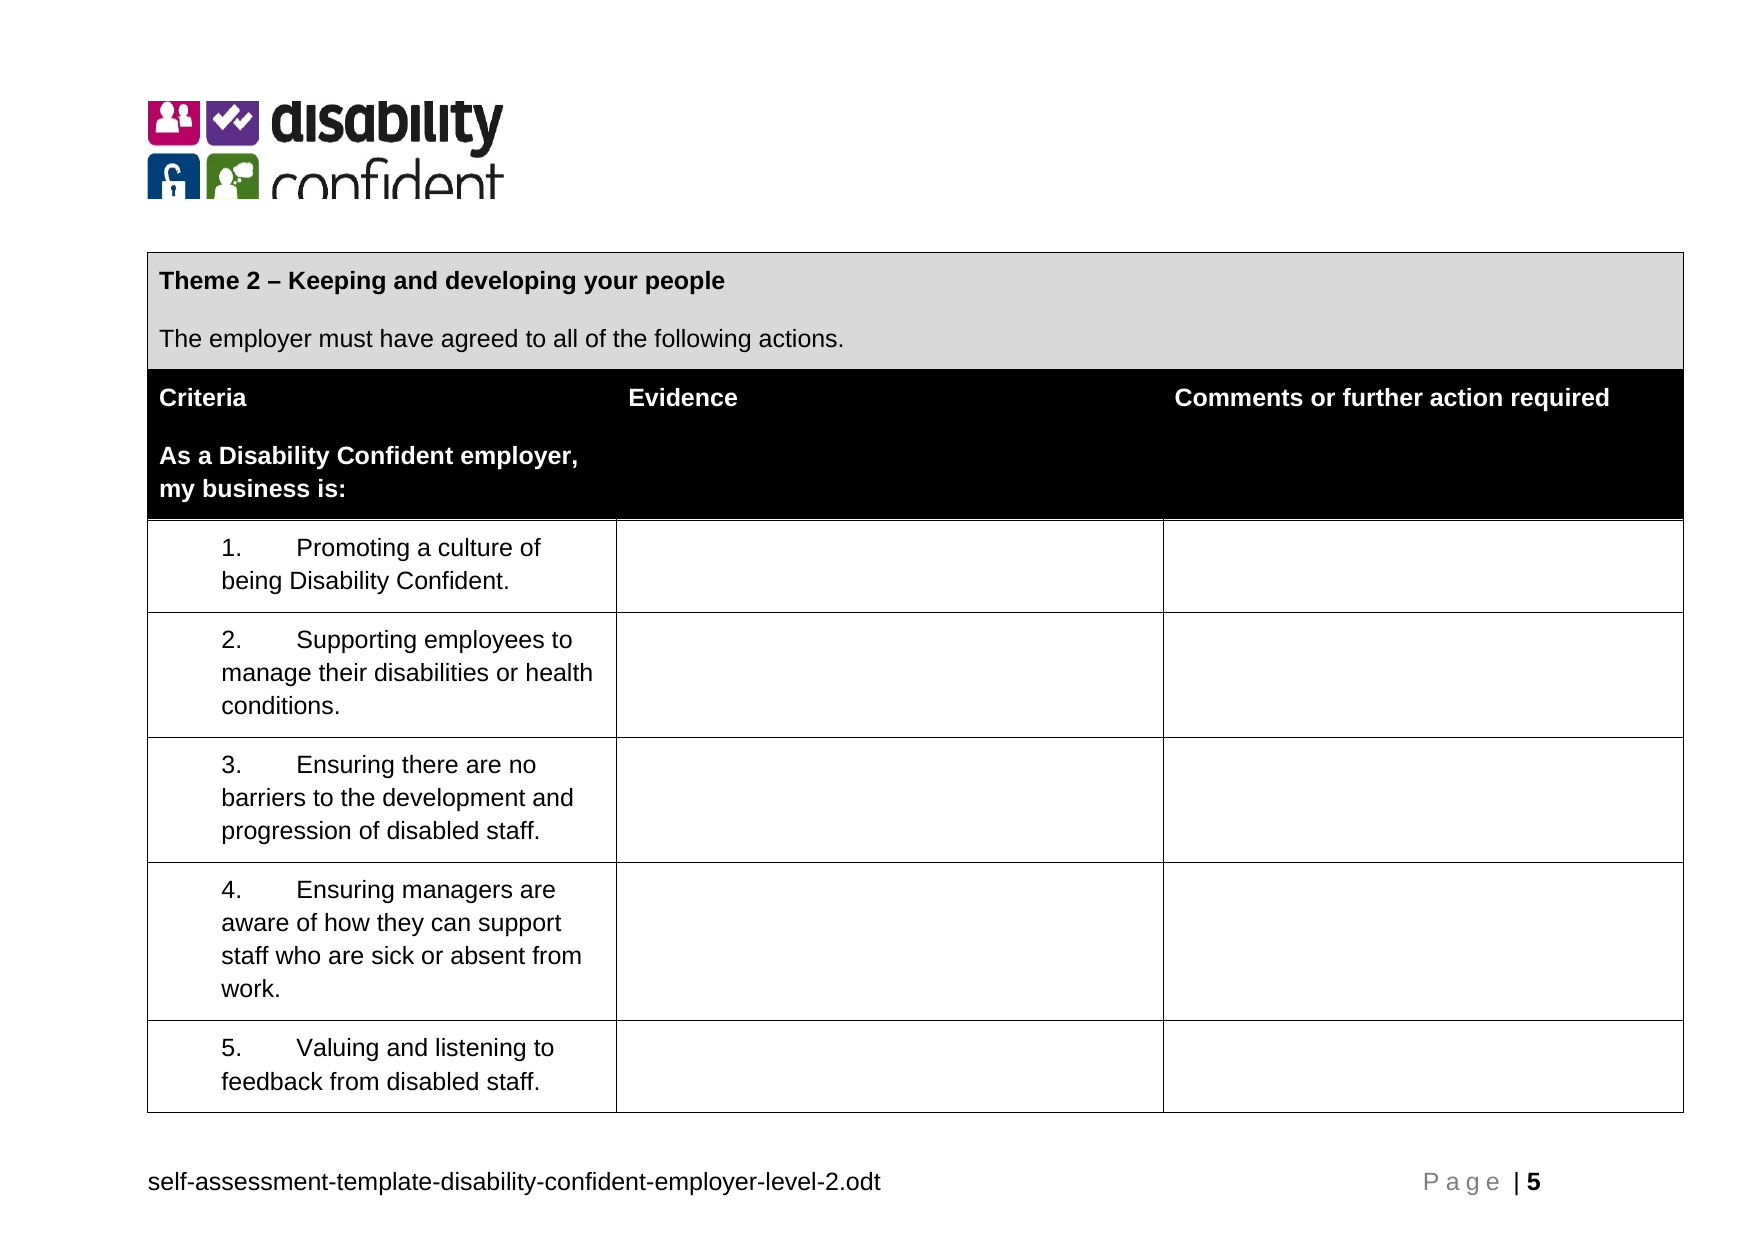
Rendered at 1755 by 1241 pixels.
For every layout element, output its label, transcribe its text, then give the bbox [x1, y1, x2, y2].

table_cell [1164, 1021, 1683, 1112]
table_cell [1164, 521, 1683, 612]
table_header Theme 2 – Keeping and developing your people The employer must have agreed to all of the following actions. [148, 253, 1683, 369]
table_cell [617, 738, 1163, 862]
table_cell [1164, 863, 1683, 1020]
table_cell [1164, 738, 1683, 862]
table_cell Promoting a culture of being Disability Confident. [148, 521, 616, 612]
table_cell Ensuring managers are aware of how they can support staff who are sick or absent from work. [148, 863, 616, 1020]
table_cell Ensuring there are no barriers to the development and progression of disabled staff. [148, 738, 616, 862]
table_cell [1164, 613, 1683, 737]
table_cell Comments or further action required [1164, 370, 1683, 519]
table_cell [617, 1021, 1163, 1112]
table_cell [617, 863, 1163, 1020]
table_cell [617, 521, 1163, 612]
table_cell [617, 613, 1163, 737]
table_cell Evidence [617, 370, 1163, 519]
table_cell Criteria As a Disability Confident employer, my business is: [148, 370, 616, 519]
table_cell Supporting employees to manage their disabilities or health conditions. [148, 613, 616, 737]
table_cell Valuing and listening to feedback from disabled staff. [148, 1021, 616, 1112]
